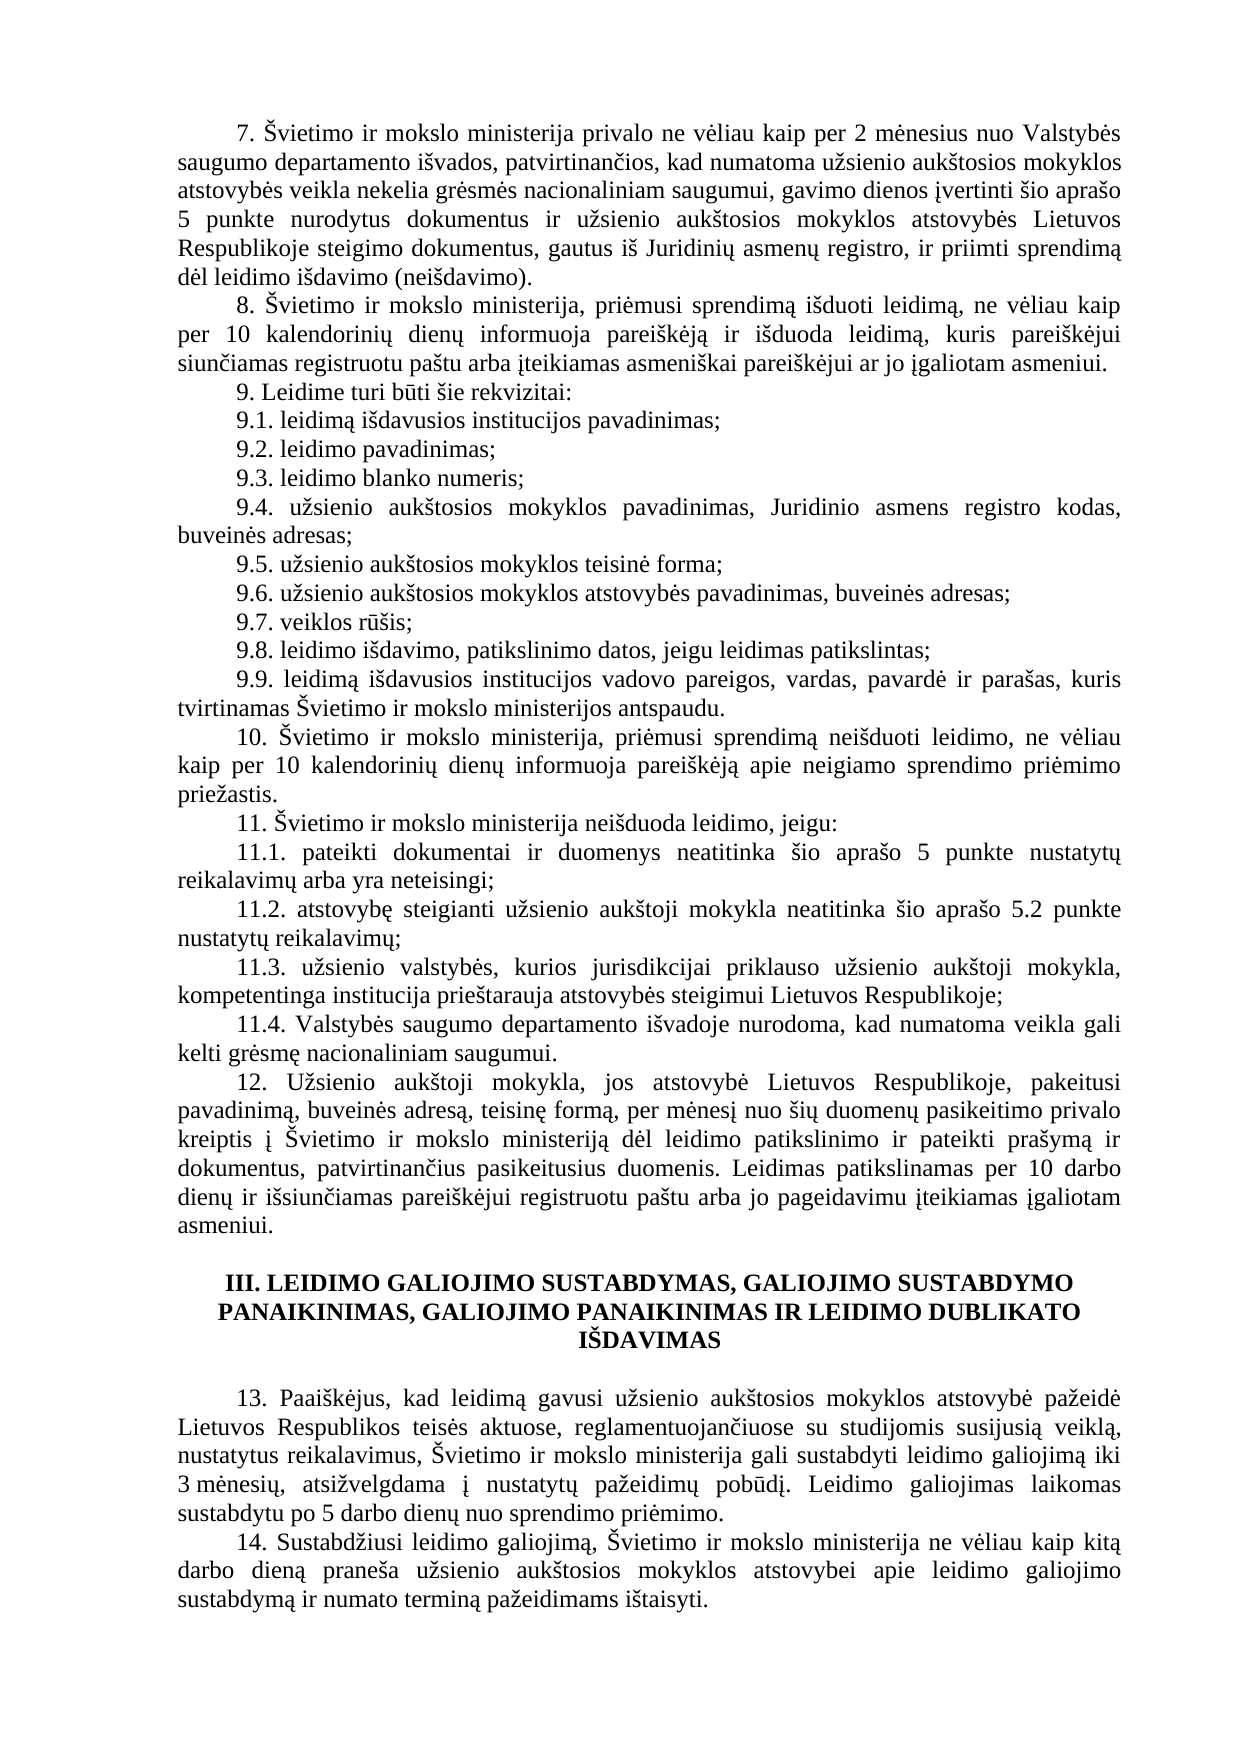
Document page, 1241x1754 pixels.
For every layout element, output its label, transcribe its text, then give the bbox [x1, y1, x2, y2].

text 10. Švietimo ir mokslo ministerija, priėmusi sprendimą neišduoti leidimo, ne vėliau kaip per 10 kalendorinių dienų informuoja pareiškėją apie neigiamo sprendimo priėmimo priežastis. [177, 722, 1122, 808]
text 13. Paaiškėjus, kad leidimą gavusi užsienio aukštosios mokyklos atstovybė pažeidė Lietuvos Respublikos teisės aktuose, reglamentuojančiuose su studijomis susijusią veiklą, nustatytus reikalavimus, Švietimo ir mokslo ministerija gali sustabdyti leidimo galiojimą iki 3 mėnesių, atsižvelgdama į nustatytų pažeidimų pobūdį. Leidimo galiojimas laikomas sustabdytu po 5 darbo dienų nuo sprendimo priėmimo. [177, 1383, 1122, 1527]
text 9.1. leidimą išdavusios institucijos pavadinimas; [177, 406, 1122, 434]
text III. LEIDIMO GALIOJIMO SUSTABDYMAS, GALIOJIMO SUSTABDYMO PANAIKINIMAS, GALIOJIMO PANAIKINIMAS IR LEIDIMO DUBLIKATO IŠDAVIMAS [177, 1268, 1122, 1354]
text 9.2. leidimo pavadinimas; [177, 434, 1122, 463]
text 9.7. veiklos rūšis; [177, 607, 1122, 636]
text 11.4. Valstybės saugumo departamento išvadoje nurodoma, kad numatoma veikla gali kelti grėsmę nacionaliniam saugumui. [177, 1009, 1122, 1067]
text 8. Švietimo ir mokslo ministerija, priėmusi sprendimą išduoti leidimą, ne vėliau kaip per 10 kalendorinių dienų informuoja pareiškėją ir išduoda leidimą, kuris pareiškėjui siunčiamas registruotu paštu arba įteikiamas asmeniškai pareiškėjui ar jo įgaliotam asmeniui. [177, 291, 1122, 377]
text 9.9. leidimą išdavusios institucijos vadovo pareigos, vardas, pavardė ir parašas, kuris tvirtinamas Švietimo ir mokslo ministerijos antspaudu. [177, 664, 1122, 722]
text 9.4. užsienio aukštosios mokyklos pavadinimas, Juridinio asmens registro kodas, buveinės adresas; [177, 492, 1122, 549]
text 7. Švietimo ir mokslo ministerija privalo ne vėliau kaip per 2 mėnesius nuo Valstybės saugumo departamento išvados, patvirtinančios, kad numatoma užsienio aukštosios mokyklos atstovybės veikla nekelia grėsmės nacionaliniam saugumui, gavimo dienos įvertinti šio aprašo 5 punkte nurodytus dokumentus ir užsienio aukštosios mokyklos atstovybės Lietuvos Respublikoje steigimo dokumentus, gautus iš Juridinių asmenų registro, ir priimti sprendimą dėl leidimo išdavimo (neišdavimo). [177, 118, 1122, 291]
text 9.6. užsienio aukštosios mokyklos atstovybės pavadinimas, buveinės adresas; [177, 578, 1122, 607]
text 14. Sustabdžiusi leidimo galiojimą, Švietimo ir mokslo ministerija ne vėliau kaip kitą darbo dieną praneša užsienio aukštosios mokyklos atstovybei apie leidimo galiojimo sustabdymą ir numato terminą pažeidimams ištaisyti. [177, 1527, 1122, 1613]
text 9. Leidime turi būti šie rekvizitai: [177, 377, 1122, 406]
text 12. Užsienio aukštoji mokykla, jos atstovybė Lietuvos Respublikoje, pakeitusi pavadinimą, buveinės adresą, teisinę formą, per mėnesį nuo šių duomenų pasikeitimo privalo kreiptis į Švietimo ir mokslo ministeriją dėl leidimo patikslinimo ir pateikti prašymą ir dokumentus, patvirtinančius pasikeitusius duomenis. Leidimas patikslinamas per 10 darbo dienų ir išsiunčiamas pareiškėjui registruotu paštu arba jo pageidavimu įteikiamas įgaliotam asmeniui. [177, 1067, 1122, 1239]
text 9.8. leidimo išdavimo, patikslinimo datos, jeigu leidimas patikslintas; [177, 636, 1122, 664]
text 11. Švietimo ir mokslo ministerija neišduoda leidimo, jeigu: [177, 808, 1122, 837]
text 11.3. užsienio valstybės, kurios jurisdikcijai priklauso užsienio aukštoji mokykla, kompetentinga institucija prieštarauja atstovybės steigimui Lietuvos Respublikoje; [177, 952, 1122, 1009]
text 11.1. pateikti dokumentai ir duomenys neatitinka šio aprašo 5 punkte nustatytų reikalavimų arba yra neteisingi; [177, 837, 1122, 894]
text 9.3. leidimo blanko numeris; [177, 463, 1122, 492]
text 9.5. užsienio aukštosios mokyklos teisinė forma; [177, 549, 1122, 578]
text 11.2. atstovybę steigianti užsienio aukštoji mokykla neatitinka šio aprašo 5.2 punkte nustatytų reikalavimų; [177, 894, 1122, 952]
